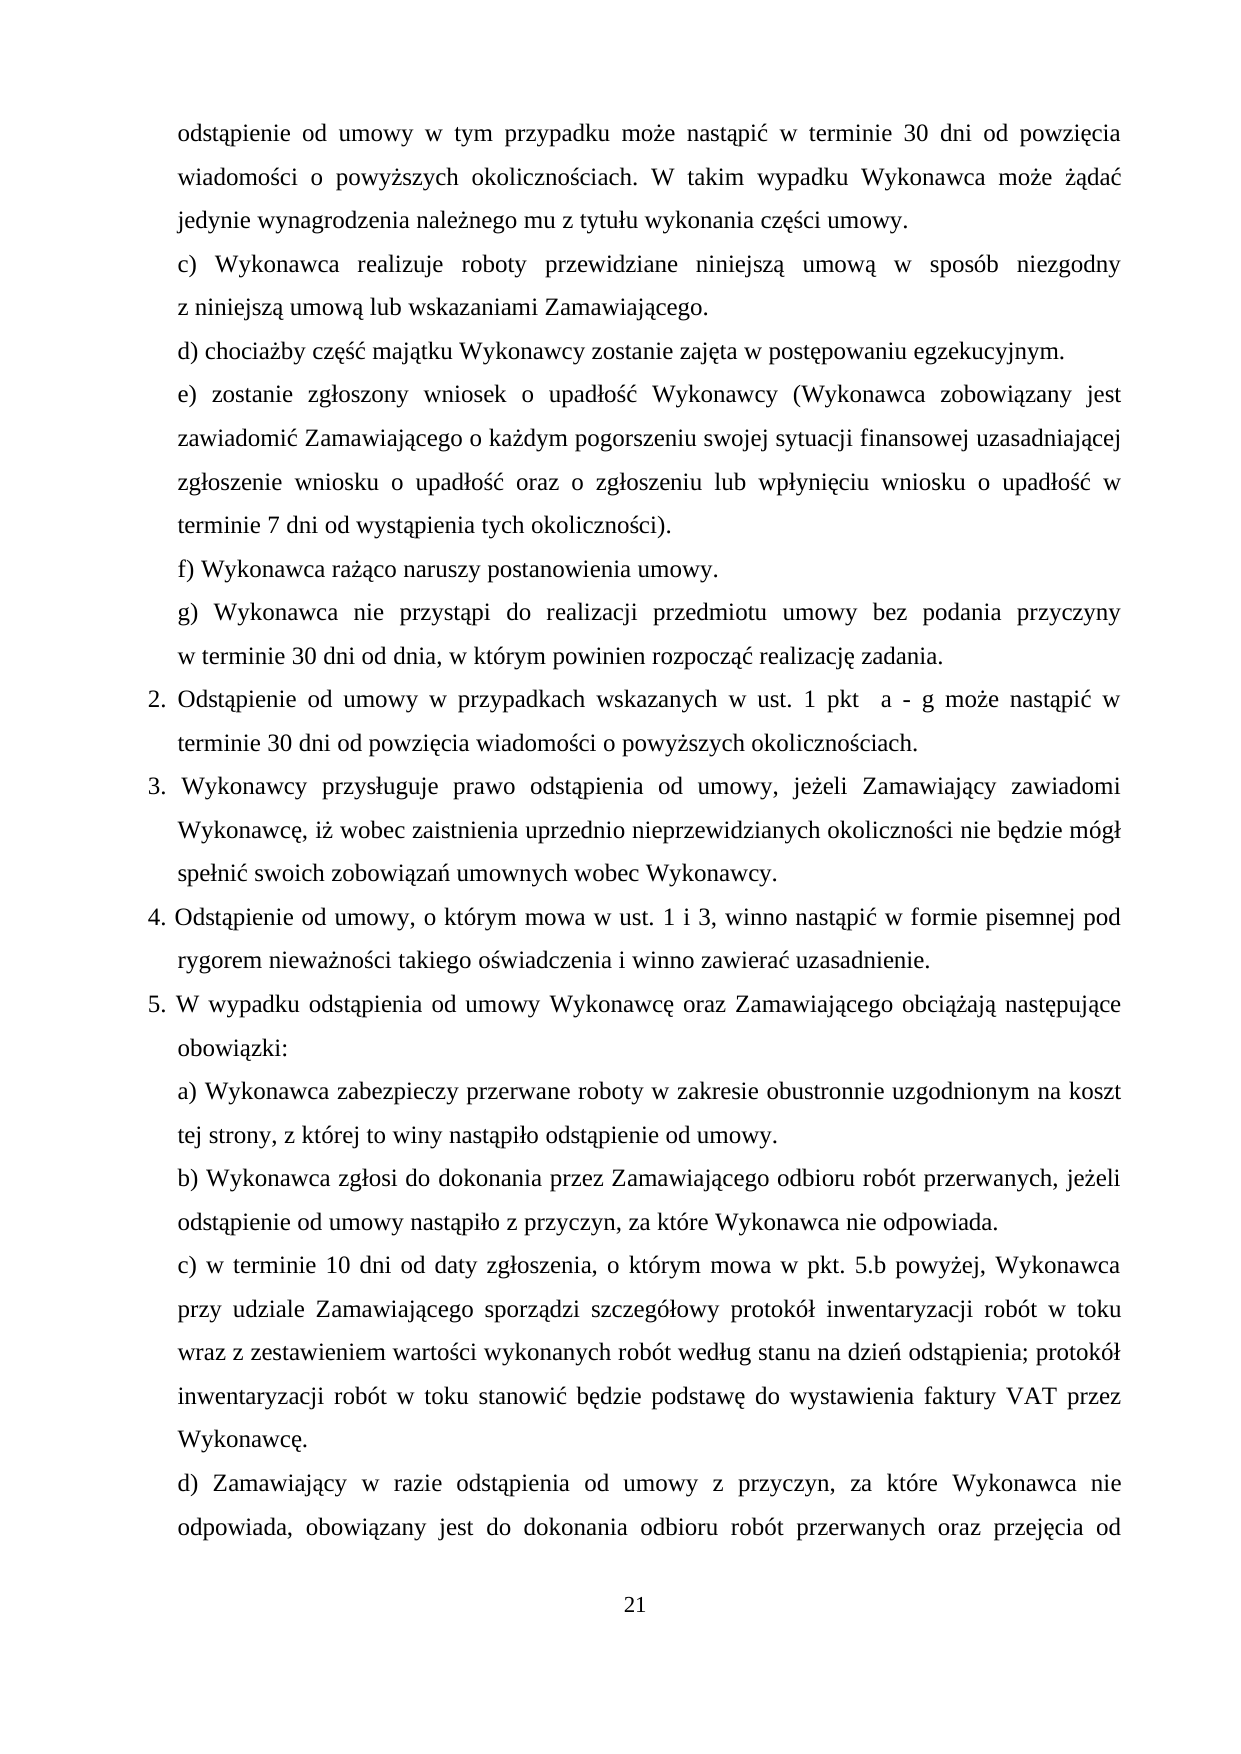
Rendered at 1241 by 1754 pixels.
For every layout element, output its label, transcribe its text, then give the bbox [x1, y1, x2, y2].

text b) Wykonawca zgłosi do dokonania przez Zamawiającego odbioru robót przerwanych, jeżeli odstąpienie od umowy nastąpiło z przyczyn, za które Wykonawca nie odpowiada. [177, 1163, 1122, 1236]
text g) Wykonawca nie przystąpi do realizacji przedmiotu umowy bez podania przyczyny w terminie 30 dni od dnia, w którym powinien rozpocząć realizację zadania. [177, 597, 1122, 670]
text odstąpienie od umowy w tym przypadku może nastąpić w terminie 30 dni od powzięcia wiadomości o powyższych okolicznościach. W takim wypadku Wykonawca może żądać jedynie wynagrodzenia należnego mu z tytułu wykonania części umowy. [177, 118, 1122, 234]
text a) Wykonawca zabezpieczy przerwane roboty w zakresie obustronnie uzgodnionym na koszt tej strony, z której to winy nastąpiło odstąpienie od umowy. [177, 1076, 1122, 1149]
text c) Wykonawca realizuje roboty przewidziane niniejszą umową w sposób niezgodny z niniejszą umową lub wskazaniami Zamawiającego. [177, 249, 1122, 321]
text 3. Wykonawcy przysługuje prawo odstąpienia od umowy, jeżeli Zamawiający zawiadomi Wykonawcę, iż wobec zaistnienia uprzednio nieprzewidzianych okoliczności nie będzie mógł spełnić swoich zobowiązań umownych wobec Wykonawcy. [148, 771, 1122, 887]
text 4. Odstąpienie od umowy, o którym mowa w ust. 1 i 3, winno nastąpić w formie pisemnej pod rygorem nieważności takiego oświadczenia i winno zawierać uzasadnienie. [148, 902, 1122, 974]
text d) chociażby część majątku Wykonawcy zostanie zajęta w postępowaniu egzekucyjnym. [177, 336, 1122, 365]
text 2. Odstąpienie od umowy w przypadkach wskazanych w ust. 1 pkt a - g może nastąpić w terminie 30 dni od powzięcia wiadomości o powyższych okolicznościach. [148, 684, 1122, 757]
text d) Zamawiający w razie odstąpienia od umowy z przyczyn, za które Wykonawca nie odpowiada, obowiązany jest do dokonania odbioru robót przerwanych oraz przejęcia od [177, 1468, 1122, 1541]
text c) w terminie 10 dni od daty zgłoszenia, o którym mowa w pkt. 5.b powyżej, Wykonawca przy udziale Zamawiającego sporządzi szczegółowy protokół inwentaryzacji robót w toku wraz z zestawieniem wartości wykonanych robót według stanu na dzień odstąpienia; protokół inwentaryzacji robót w toku stanowić będzie podstawę do wystawienia faktury VAT przez Wykonawcę. [177, 1250, 1122, 1453]
text f) Wykonawca rażąco naruszy postanowienia umowy. [177, 553, 1122, 583]
text e) zostanie zgłoszony wniosek o upadłość Wykonawcy (Wykonawca zobowiązany jest zawiadomić Zamawiającego o każdym pogorszeniu swojej sytuacji finansowej uzasadniającej zgłoszenie wniosku o upadłość oraz o zgłoszeniu lub wpłynięciu wniosku o upadłość w terminie 7 dni od wystąpienia tych okoliczności). [177, 379, 1122, 539]
text 5. W wypadku odstąpienia od umowy Wykonawcę oraz Zamawiającego obciążają następujące obowiązki: [148, 989, 1122, 1062]
